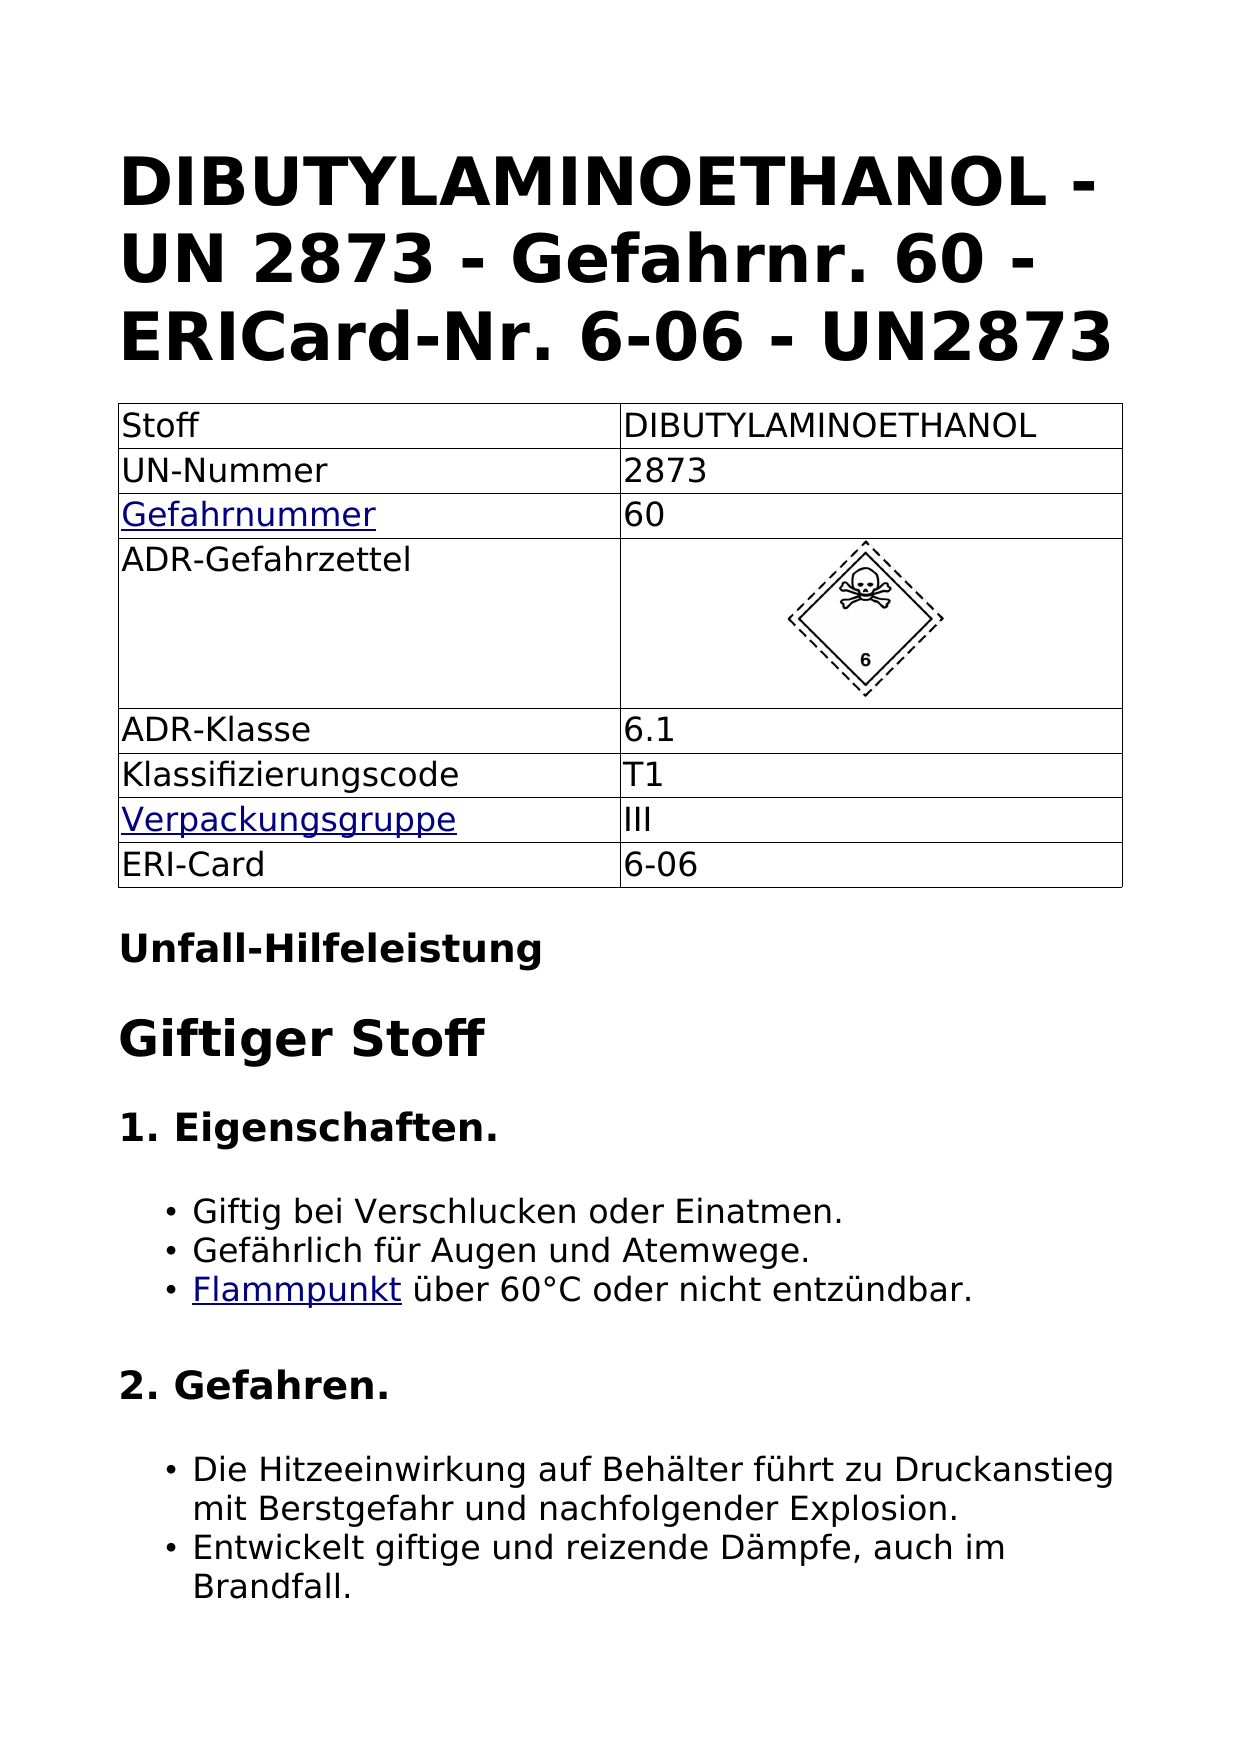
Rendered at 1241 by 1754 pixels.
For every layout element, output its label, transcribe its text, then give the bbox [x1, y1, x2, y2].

subtitle Giftiger Stoff [118, 1009, 1122, 1068]
table_header DIBUTYLAMINOETHANOL [621, 404, 1122, 448]
table_header Stoff [119, 404, 620, 448]
table_cell Gefahrnummer [119, 494, 620, 538]
table_cell ADR-Klasse [119, 709, 620, 752]
table_cell III [621, 798, 1122, 842]
subtitle 1. Eigenschaften. [118, 1105, 1122, 1150]
table_cell Klassifizierungscode [119, 754, 620, 797]
table_cell 6.1 [621, 709, 1122, 752]
table_cell ERI-Card [119, 843, 620, 887]
subtitle DIBUTYLAMINOETHANOL - UN 2873 - Gefahrnr. 60 - ERICard-Nr. 6-06 - UN2873 [118, 143, 1122, 376]
table_cell 2873 [621, 449, 1122, 493]
list Gefährlich für Augen und Atemwege. [177, 1231, 1122, 1270]
table_cell 6-06 [621, 843, 1122, 887]
list Flammpunkt über 60°C oder nicht entzündbar. [177, 1270, 1122, 1309]
list Die Hitzeeinwirkung auf Behälter führt zu Druckanstieg mit Berstgefahr und nachfolgender Explosion. [177, 1451, 1122, 1528]
list Entwickelt giftige und reizende Dämpfe, auch im Brandfall. [177, 1528, 1122, 1606]
subtitle 2. Gefahren. [118, 1363, 1122, 1409]
table_cell 60 [621, 494, 1122, 538]
table_cell ADR-Gefahrzettel [119, 539, 620, 708]
table_cell Verpackungsgruppe [119, 798, 620, 842]
picture [787, 540, 944, 697]
table_cell [621, 539, 1122, 708]
subtitle Unfall-Hilfeleistung [118, 927, 1122, 972]
table_cell UN-Nummer [119, 449, 620, 493]
list Giftig bei Verschlucken oder Einatmen. [177, 1192, 1122, 1231]
table_cell T1 [621, 754, 1122, 797]
